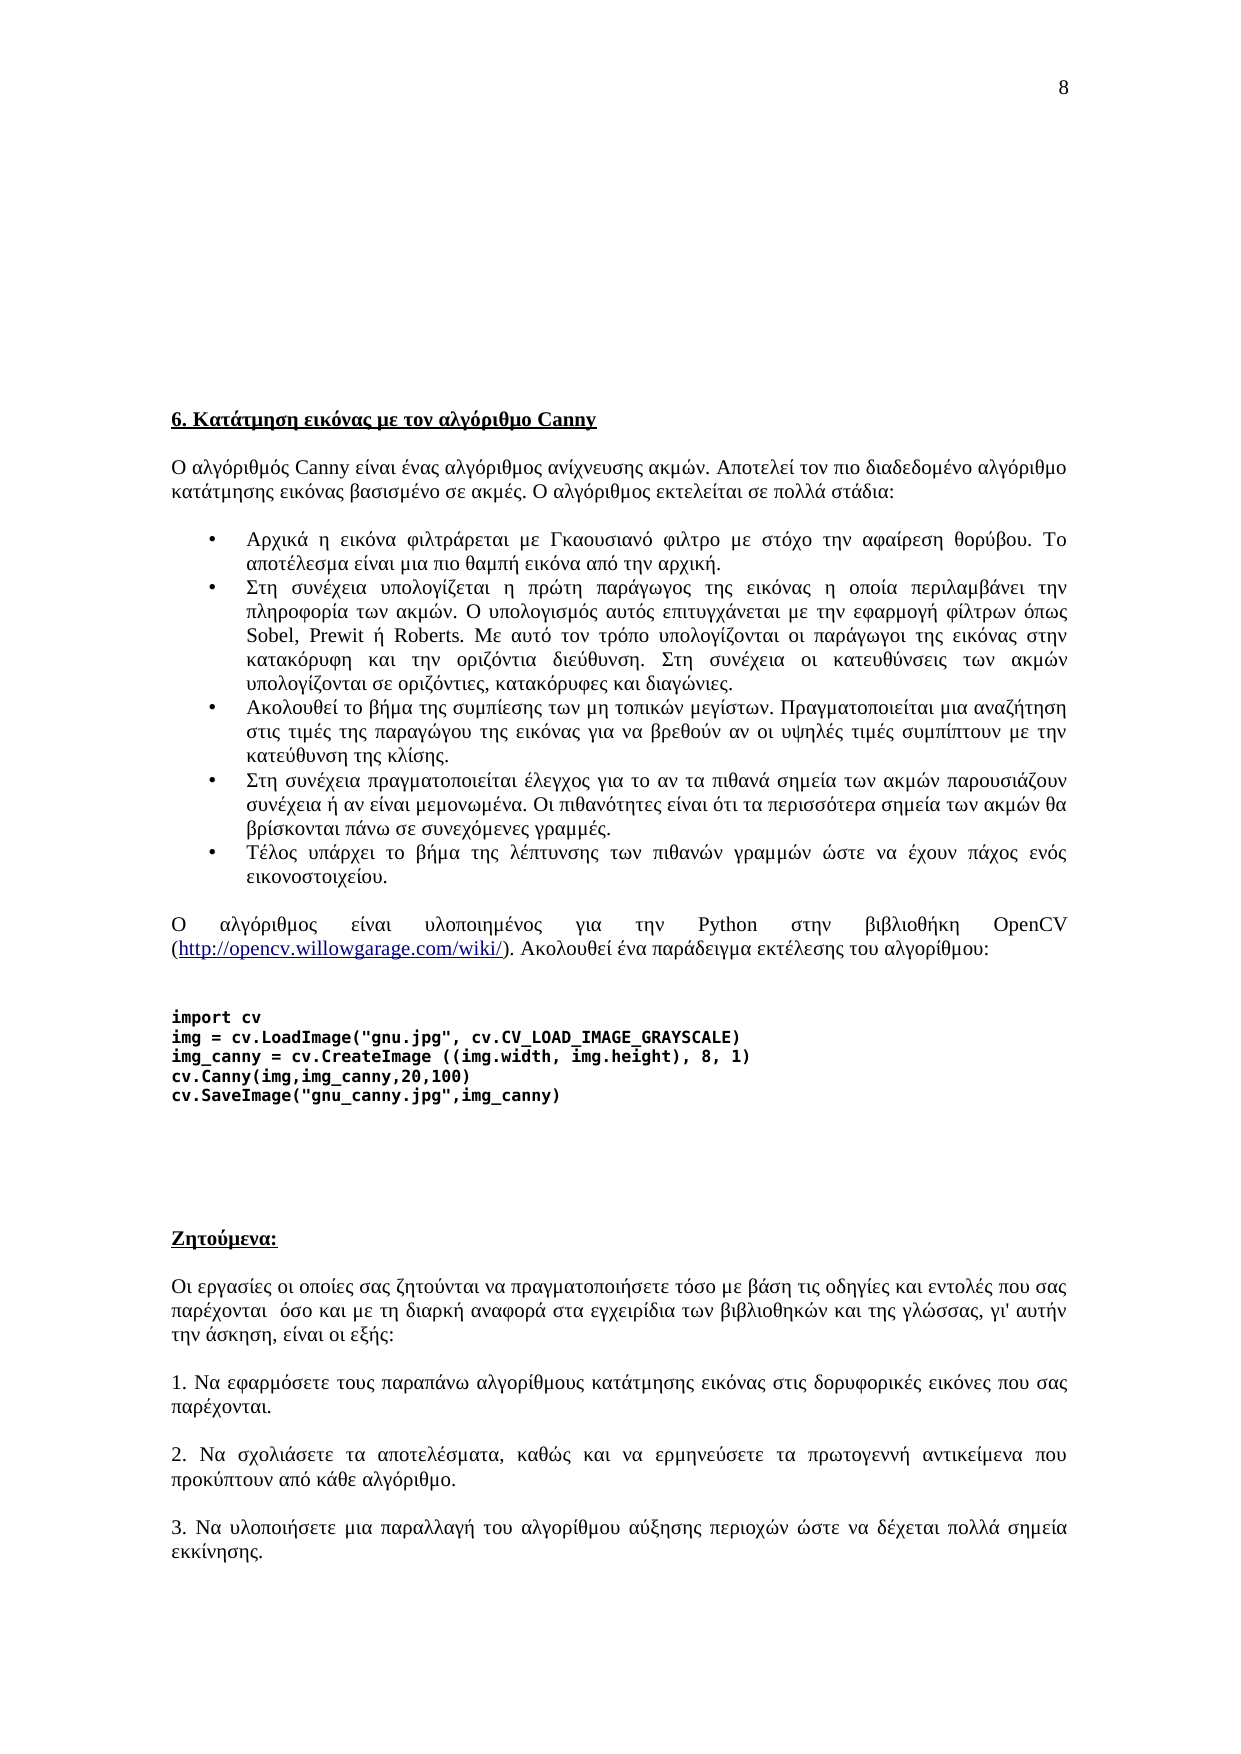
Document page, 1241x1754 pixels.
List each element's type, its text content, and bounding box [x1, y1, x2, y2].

text 6. Κατάτμηση εικόνας με τον αλγόριθμο Canny [171, 406, 1069, 431]
text cv.SaveImage("gnu_canny.jpg",img_canny) [171, 1086, 1069, 1105]
list Στη συνέχεια υπολογίζεται η πρώτη παράγωγος της εικόνας η οποία περιλαμβάνει την πληροφορία των ακμών. Ο υπολογισμός αυτός επιτυγχάνεται με την εφαρμογή φίλτρων όπως Sobel, Prewit ή Roberts. Με αυτό τον τρόπο υπολογίζονται οι παράγωγοι της εικόνας στην κατακόρυφη και την οριζόντια διεύθυνση. Στη συνέχεια οι κατευθύνσεις των ακμών υπολογίζονται σε οριζόντιες, κατακόρυφες και διαγώνιες. [209, 575, 1069, 695]
text Ζητούμενα: [171, 1226, 1069, 1250]
text import cv [171, 1008, 1069, 1027]
text img = cv.LoadImage("gnu.jpg", cv.CV_LOAD_IMAGE_GRAYSCALE) [171, 1027, 1069, 1047]
list Στη συνέχεια πραγματοποιείται έλεγχος για το αν τα πιθανά σημεία των ακμών παρουσιάζουν συνέχεια ή αν είναι μεμονωμένα. Οι πιθανότητες είναι ότι τα περισσότερα σημεία των ακμών θα βρίσκονται πάνω σε συνεχόμενες γραμμές. [209, 767, 1069, 839]
text cv.Canny(img,img_canny,20,100) [171, 1066, 1069, 1086]
list Αρχικά η εικόνα φιλτράρεται με Γκαουσιανό φιλτρο με στόχο την αφαίρεση θορύβου. Το αποτέλεσμα είναι μια πιο θαμπή εικόνα από την αρχική. [209, 527, 1069, 575]
text Ο αλγόριθμός Canny είναι ένας αλγόριθμος ανίχνευσης ακμών. Αποτελεί τον πιο διαδεδομένο αλγόριθμο κατάτμησης εικόνας βασισμένο σε ακμές. Ο αλγόριθμος εκτελείται σε πολλά στάδια: [171, 454, 1069, 503]
list 2. Να σχολιάσετε τα αποτελέσματα, καθώς και να ερμηνεύσετε τα πρωτογεννή αντικείμενα που προκύπτουν από κάθε αλγόριθμο. [171, 1442, 1069, 1490]
text 3. Να υλοποιήσετε μια παραλλαγή του αλγορίθμου αύξησης περιοχών ώστε να δέχεται πολλά σημεία εκκίνησης. [171, 1514, 1069, 1563]
list Ακολουθεί το βήμα της συμπίεσης των μη τοπικών μεγίστων. Πραγματοποιείται μια αναζήτηση στις τιμές της παραγώγου της εικόνας για να βρεθούν αν οι υψηλές τιμές συμπίπτουν με την κατεύθυνση της κλίσης. [209, 695, 1069, 767]
list Τέλος υπάρχει το βήμα της λέπτυνσης των πιθανών γραμμών ώστε να έχουν πάχος ενός εικονοστοιχείου. [209, 839, 1069, 888]
text Οι εργασίες οι οποίες σας ζητούνται να πραγματοποιήσετε τόσο με βάση τις οδηγίες και εντολές που σας παρέχονται όσο και με τη διαρκή αναφορά στα εγχειρίδια των βιβλιοθηκών και της γλώσσας, γι' αυτήν την άσκηση, είναι οι εξής: [171, 1274, 1069, 1346]
text img_canny = cv.CreateImage ((img.width, img.height), 8, 1) [171, 1047, 1069, 1066]
text Ο αλγόριθμος είναι υλοποιημένος για την Python στην βιβλιοθήκη OpenCV (http://opencv.willowgarage.com/wiki/). Ακολουθεί ένα παράδειγμα εκτέλεσης του αλγορίθμου: [171, 912, 1069, 960]
list 1. Να εφαρμόσετε τους παραπάνω αλγορίθμους κατάτμησης εικόνας στις δορυφορικές εικόνες που σας παρέχονται. [171, 1370, 1069, 1418]
